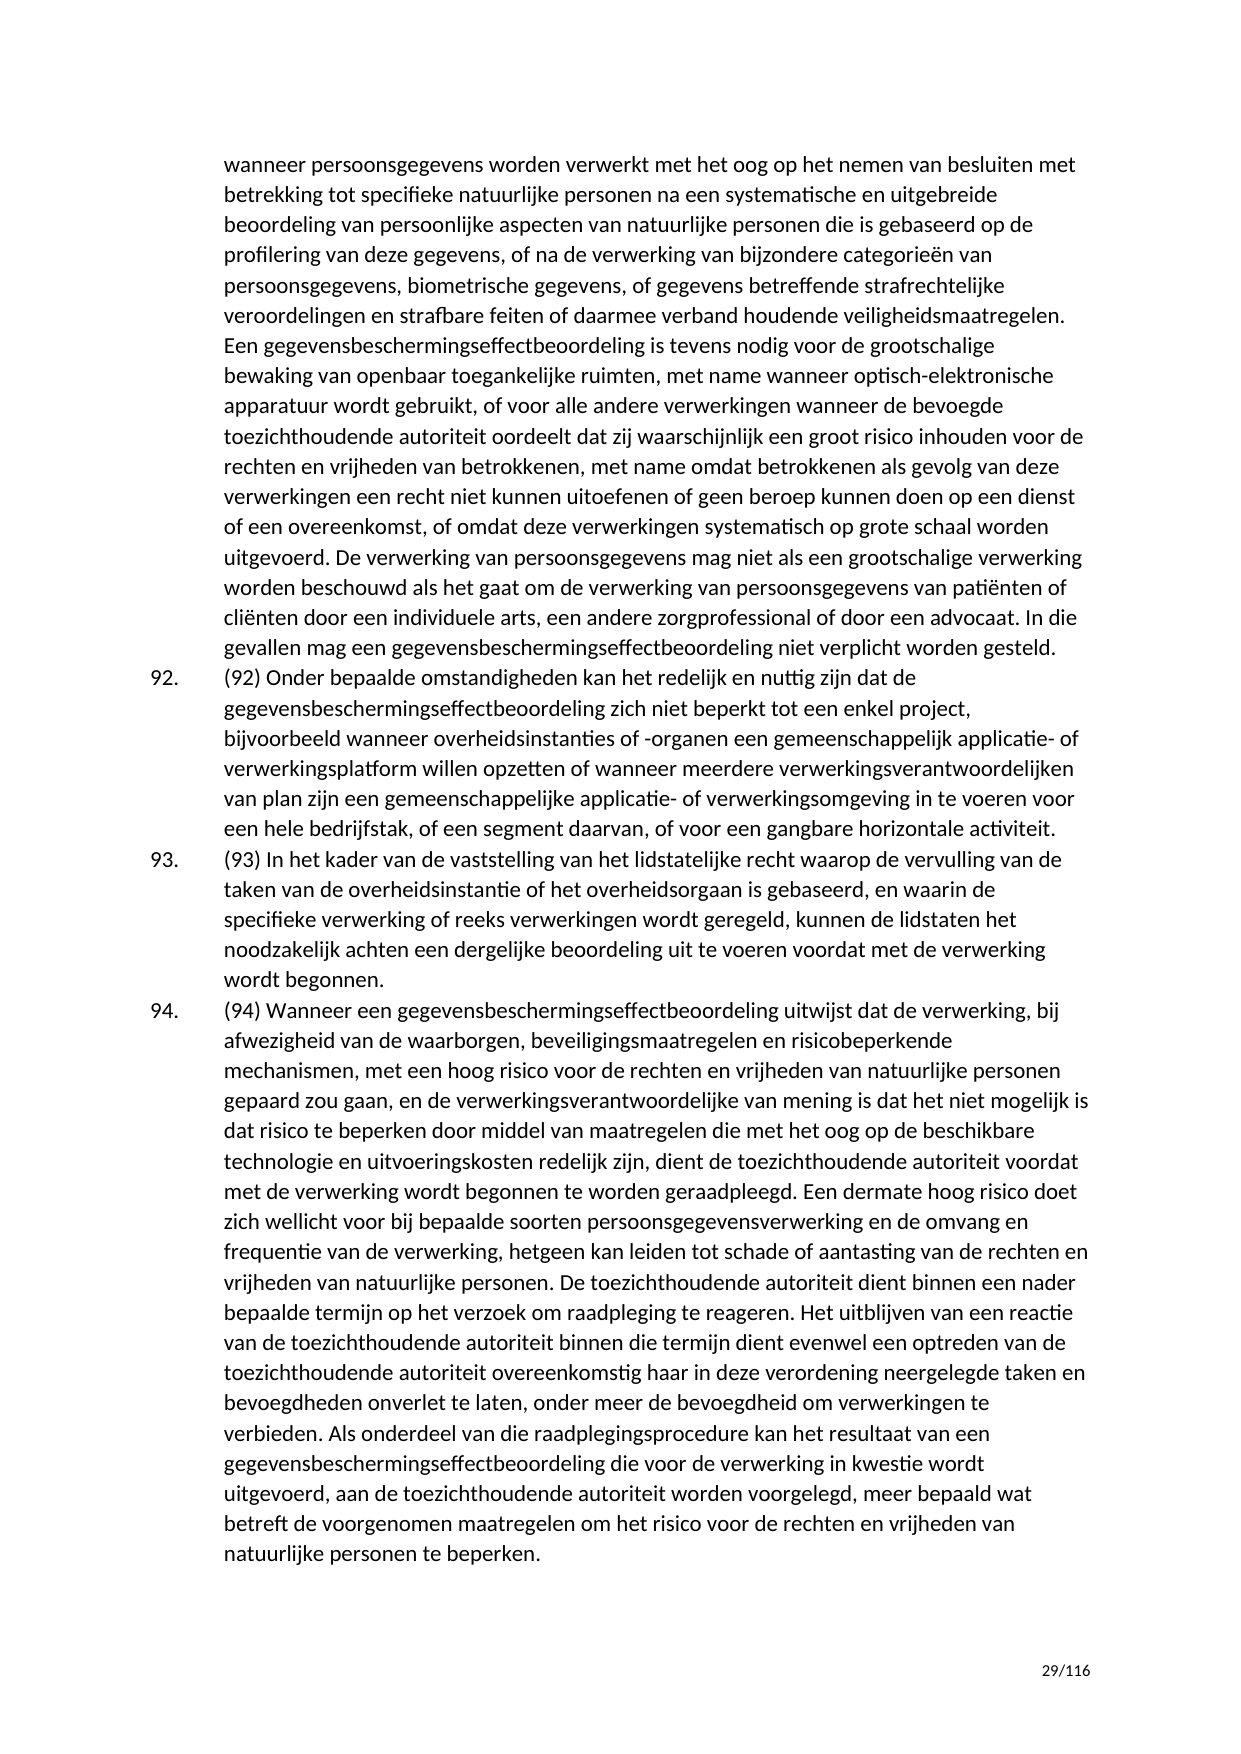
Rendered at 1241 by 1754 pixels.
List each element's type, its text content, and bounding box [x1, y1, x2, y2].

list (93) In het kader van de vaststelling van het lidstatelijke recht waarop de vervulling van de taken van de overheidsinstantie of het overheidsorgaan is gebaseerd, en waarin de specifieke verwerking of reeks verwerkingen wordt geregeld, kunnen de lidstaten het noodzakelijk achten een dergelijke beoordeling uit te voeren voordat met de verwerking wordt begonnen. [150, 845, 1090, 994]
list (94) Wanneer een gegevensbeschermingseffectbeoordeling uitwijst dat de verwerking, bij afwezigheid van de waarborgen, beveiligingsmaatregelen en risicobeperkende mechanismen, met een hoog risico voor de rechten en vrijheden van natuurlijke personen gepaard zou gaan, en de verwerkingsverantwoordelijke van mening is dat het niet mogelijk is dat risico te beperken door middel van maatregelen die met het oog op de beschikbare technologie en uitvoeringskosten redelijk zijn, dient de toezichthoudende autoriteit voordat met de verwerking wordt begonnen te worden geraadpleegd. Een dermate hoog risico doet zich wellicht voor bij bepaalde soorten persoonsgegevensverwerking en de omvang en frequentie van de verwerking, hetgeen kan leiden tot schade of aantasting van de rechten en vrijheden van natuurlijke personen. De toezichthoudende autoriteit dient binnen een nader bepaalde termijn op het verzoek om raadpleging te reageren. Het uitblijven van een reactie van de toezichthoudende autoriteit binnen die termijn dient evenwel een optreden van de toezichthoudende autoriteit overeenkomstig haar in deze verordening neergelegde taken en bevoegdheden onverlet te laten, onder meer de bevoegdheid om verwerkingen te verbieden. Als onderdeel van die raadplegingsprocedure kan het resultaat van een gegevensbeschermingseffectbeoordeling die voor de verwerking in kwestie wordt uitgevoerd, aan de toezichthoudende autoriteit worden voorgelegd, meer bepaald wat betreft de voorgenomen maatregelen om het risico voor de rechten en vrijheden van natuurlijke personen te beperken. [150, 996, 1090, 1568]
list wanneer persoonsgegevens worden verwerkt met het oog op het nemen van besluiten met betrekking tot specifieke natuurlijke personen na een systematische en uitgebreide beoordeling van persoonlijke aspecten van natuurlijke personen die is gebaseerd op de profilering van deze gegevens, of na de verwerking van bijzondere categorieën van persoonsgegevens, biometrische gegevens, of gegevens betreffende strafrechtelijke veroordelingen en strafbare feiten of daarmee verband houdende veiligheidsmaatregelen. Een gegevensbeschermingseffectbeoordeling is tevens nodig voor de grootschalige bewaking van openbaar toegankelijke ruimten, met name wanneer optisch-elektronische apparatuur wordt gebruikt, of voor alle andere verwerkingen wanneer de bevoegde toezichthoudende autoriteit oordeelt dat zij waarschijnlijk een groot risico inhouden voor de rechten en vrijheden van betrokkenen, met name omdat betrokkenen als gevolg van deze verwerkingen een recht niet kunnen uitoefenen of geen beroep kunnen doen op een dienst of een overeenkomst, of omdat deze verwerkingen systematisch op grote schaal worden uitgevoerd. De verwerking van persoonsgegevens mag niet als een grootschalige verwerking worden beschouwd als het gaat om de verwerking van persoonsgegevens van patiënten of cliënten door een individuele arts, een andere zorgprofessional of door een advocaat. In die gevallen mag een gegevensbeschermingseffectbeoordeling niet verplicht worden gesteld. [150, 150, 1090, 661]
list (92) Onder bepaalde omstandigheden kan het redelijk en nuttig zijn dat de gegevensbeschermingseffectbeoordeling zich niet beperkt tot een enkel project, bijvoorbeeld wanneer overheidsinstanties of -organen een gemeenschappelijk applicatie- of verwerkingsplatform willen opzetten of wanneer meerdere verwerkingsverantwoordelijken van plan zijn een gemeenschappelijke applicatie- of verwerkingsomgeving in te voeren voor een hele bedrijfstak, of een segment daarvan, of voor een gangbare horizontale activiteit. [150, 663, 1090, 843]
